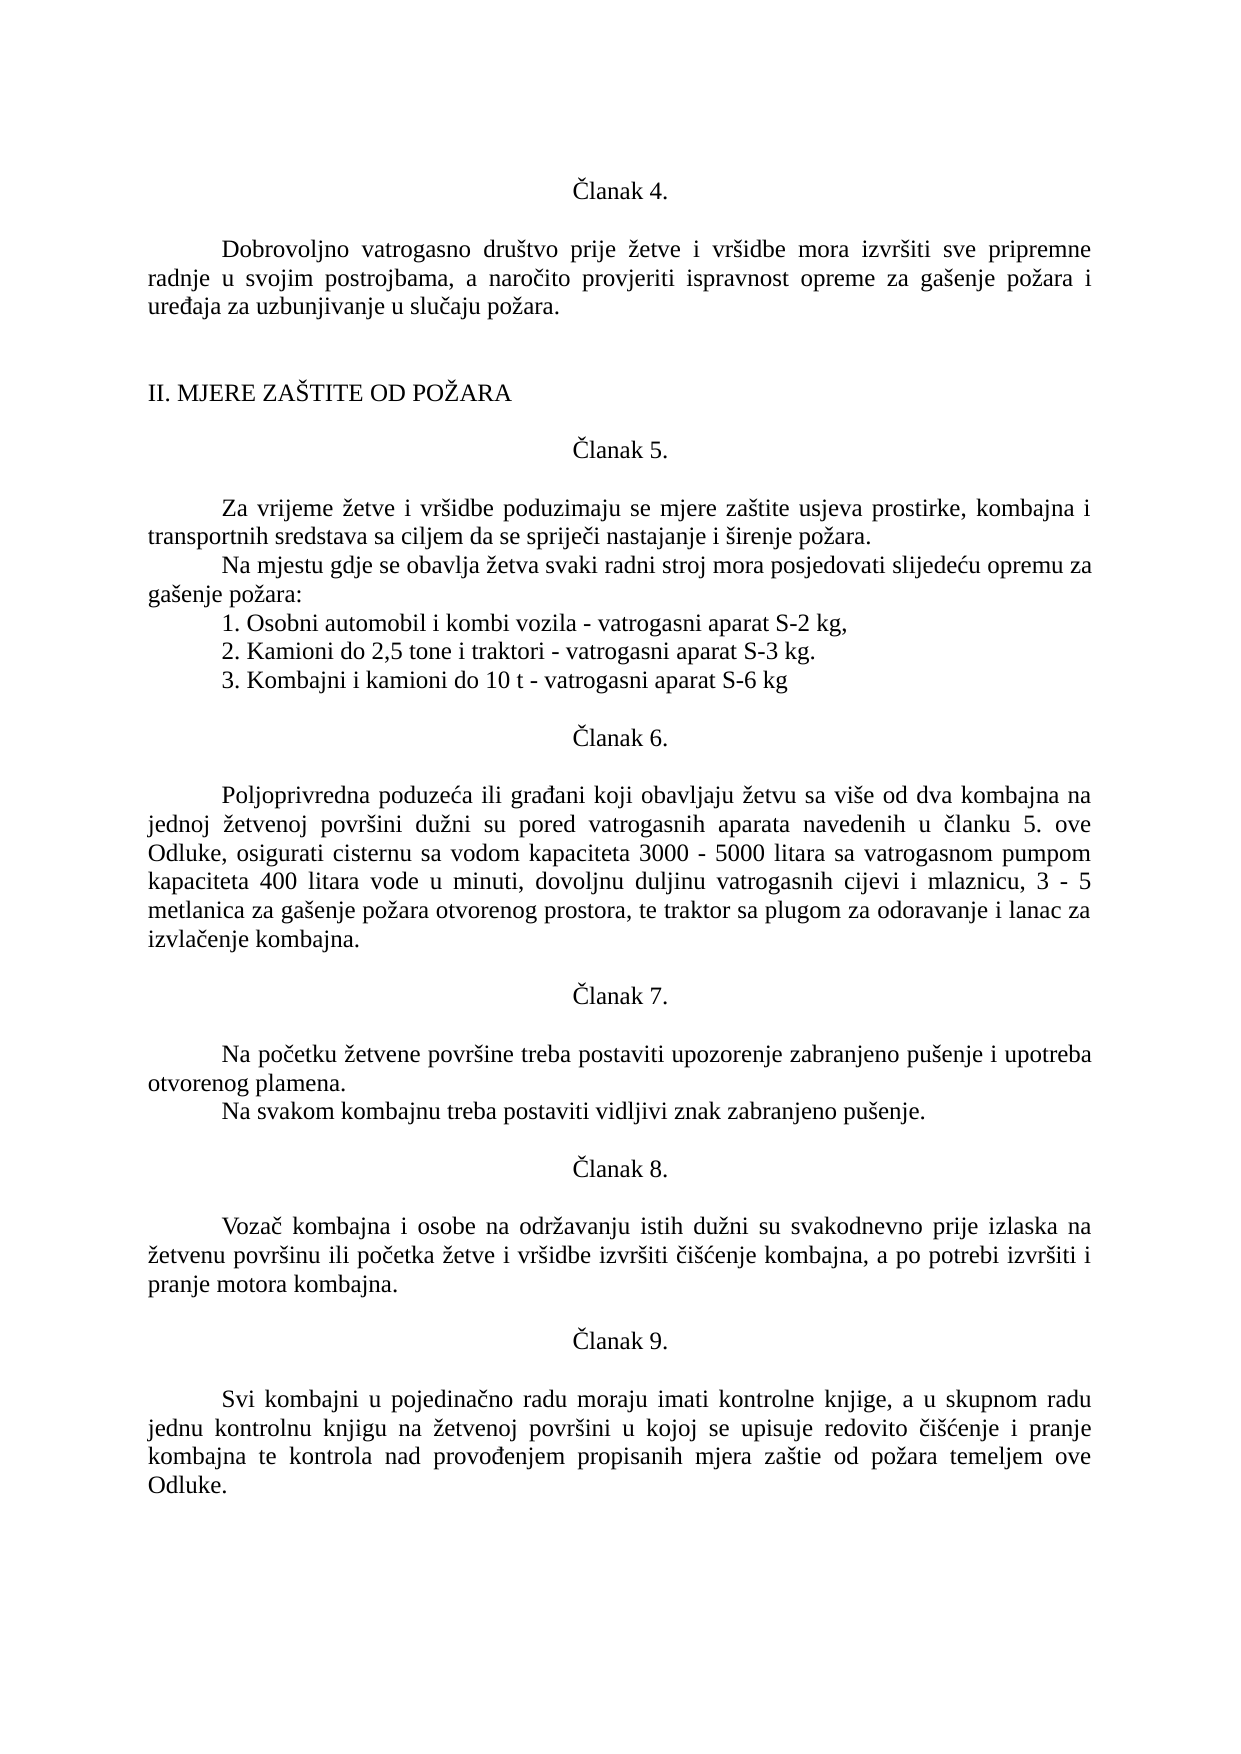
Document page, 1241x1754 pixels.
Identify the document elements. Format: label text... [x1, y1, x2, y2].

text Članak 6. [148, 723, 1093, 751]
text 3. Kombajni i kamioni do 10 t - vatrogasni aparat S-6 kg [148, 665, 1093, 694]
text Članak 8. [148, 1154, 1093, 1183]
text Poljoprivredna poduzeća ili građani koji obavljaju žetvu sa više od dva kombajna na jednoj žetvenoj površini dužni su pored vatrogasnih aparata navedenih u članku 5. ove Odluke, osigurati cisternu sa vodom kapaciteta 3000 - 5000 litara sa vatrogasnom pumpom kapaciteta 400 litara vode u minuti, dovoljnu duljinu vatrogasnih cijevi i mlaznicu, 3 - 5 metlanica za gašenje požara otvorenog prostora, te traktor sa plugom za odoravanje i lanac za izvlačenje kombajna. [148, 780, 1093, 953]
text Dobrovoljno vatrogasno društvo prije žetve i vršidbe mora izvršiti sve pripremne radnje u svojim postrojbama, a naročito provjeriti ispravnost opreme za gašenje požara i uređaja za uzbunjivanje u slučaju požara. [148, 234, 1093, 320]
text Na svakom kombajnu treba postaviti vidljivi znak zabranjeno pušenje. [148, 1096, 1093, 1125]
text Članak 9. [148, 1326, 1093, 1355]
text Članak 4. [148, 176, 1093, 205]
text Na početku žetvene površine treba postaviti upozorenje zabranjeno pušenje i upotreba otvorenog plamena. [148, 1039, 1093, 1096]
text II. MJERE ZAŠTITE OD POŽARA [148, 378, 1093, 406]
text Svi kombajni u pojedinačno radu moraju imati kontrolne knjige, a u skupnom radu jednu kontrolnu knjigu na žetvenoj površini u kojoj se upisuje redovito čišćenje i pranje kombajna te kontrola nad provođenjem propisanih mjera zaštie od požara temeljem ove Odluke. [148, 1384, 1093, 1499]
text Na mjestu gdje se obavlja žetva svaki radni stroj mora posjedovati slijedeću opremu za gašenje požara: [148, 550, 1093, 608]
text 1. Osobni automobil i kombi vozila - vatrogasni aparat S-2 kg, [148, 608, 1093, 636]
text Za vrijeme žetve i vršidbe poduzimaju se mjere zaštite usjeva prostirke, kombajna i transportnih sredstava sa ciljem da se spriječi nastajanje i širenje požara. [148, 493, 1093, 550]
text Članak 7. [148, 981, 1093, 1010]
text 2. Kamioni do 2,5 tone i traktori - vatrogasni aparat S-3 kg. [148, 636, 1093, 665]
text Članak 5. [148, 435, 1093, 464]
text Vozač kombajna i osobe na održavanju istih dužni su svakodnevno prije izlaska na žetvenu površinu ili početka žetve i vršidbe izvršiti čišćenje kombajna, a po potrebi izvršiti i pranje motora kombajna. [148, 1211, 1093, 1298]
